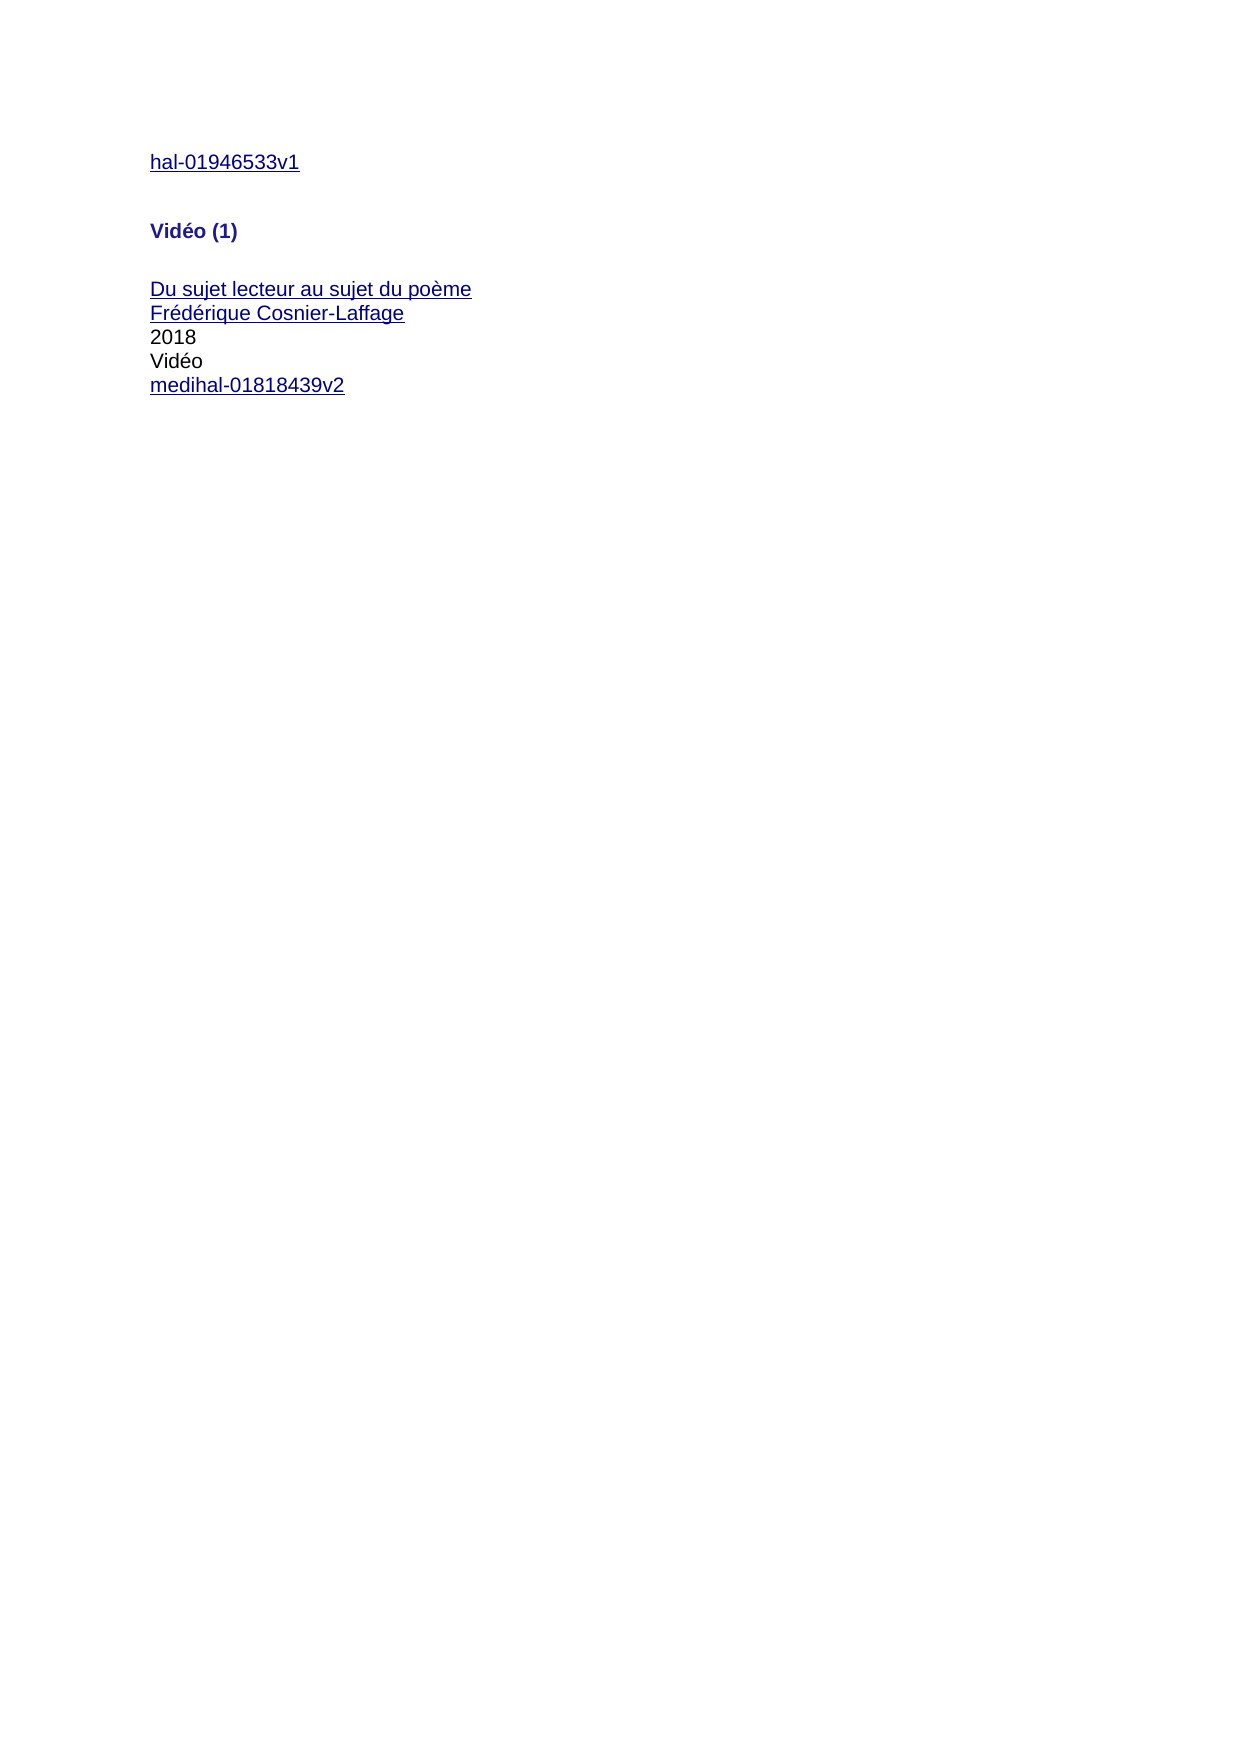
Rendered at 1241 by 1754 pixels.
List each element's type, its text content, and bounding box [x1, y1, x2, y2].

subtitle Vidéo (1) [150, 219, 1090, 243]
table_header Du sujet lecteur au sujet du poème Frédérique Cosnier-Laffage 2018 Vidéo medihal-01818439v2 [150, 277, 1090, 397]
table_cell hal-01946533v1 [150, 150, 1090, 174]
